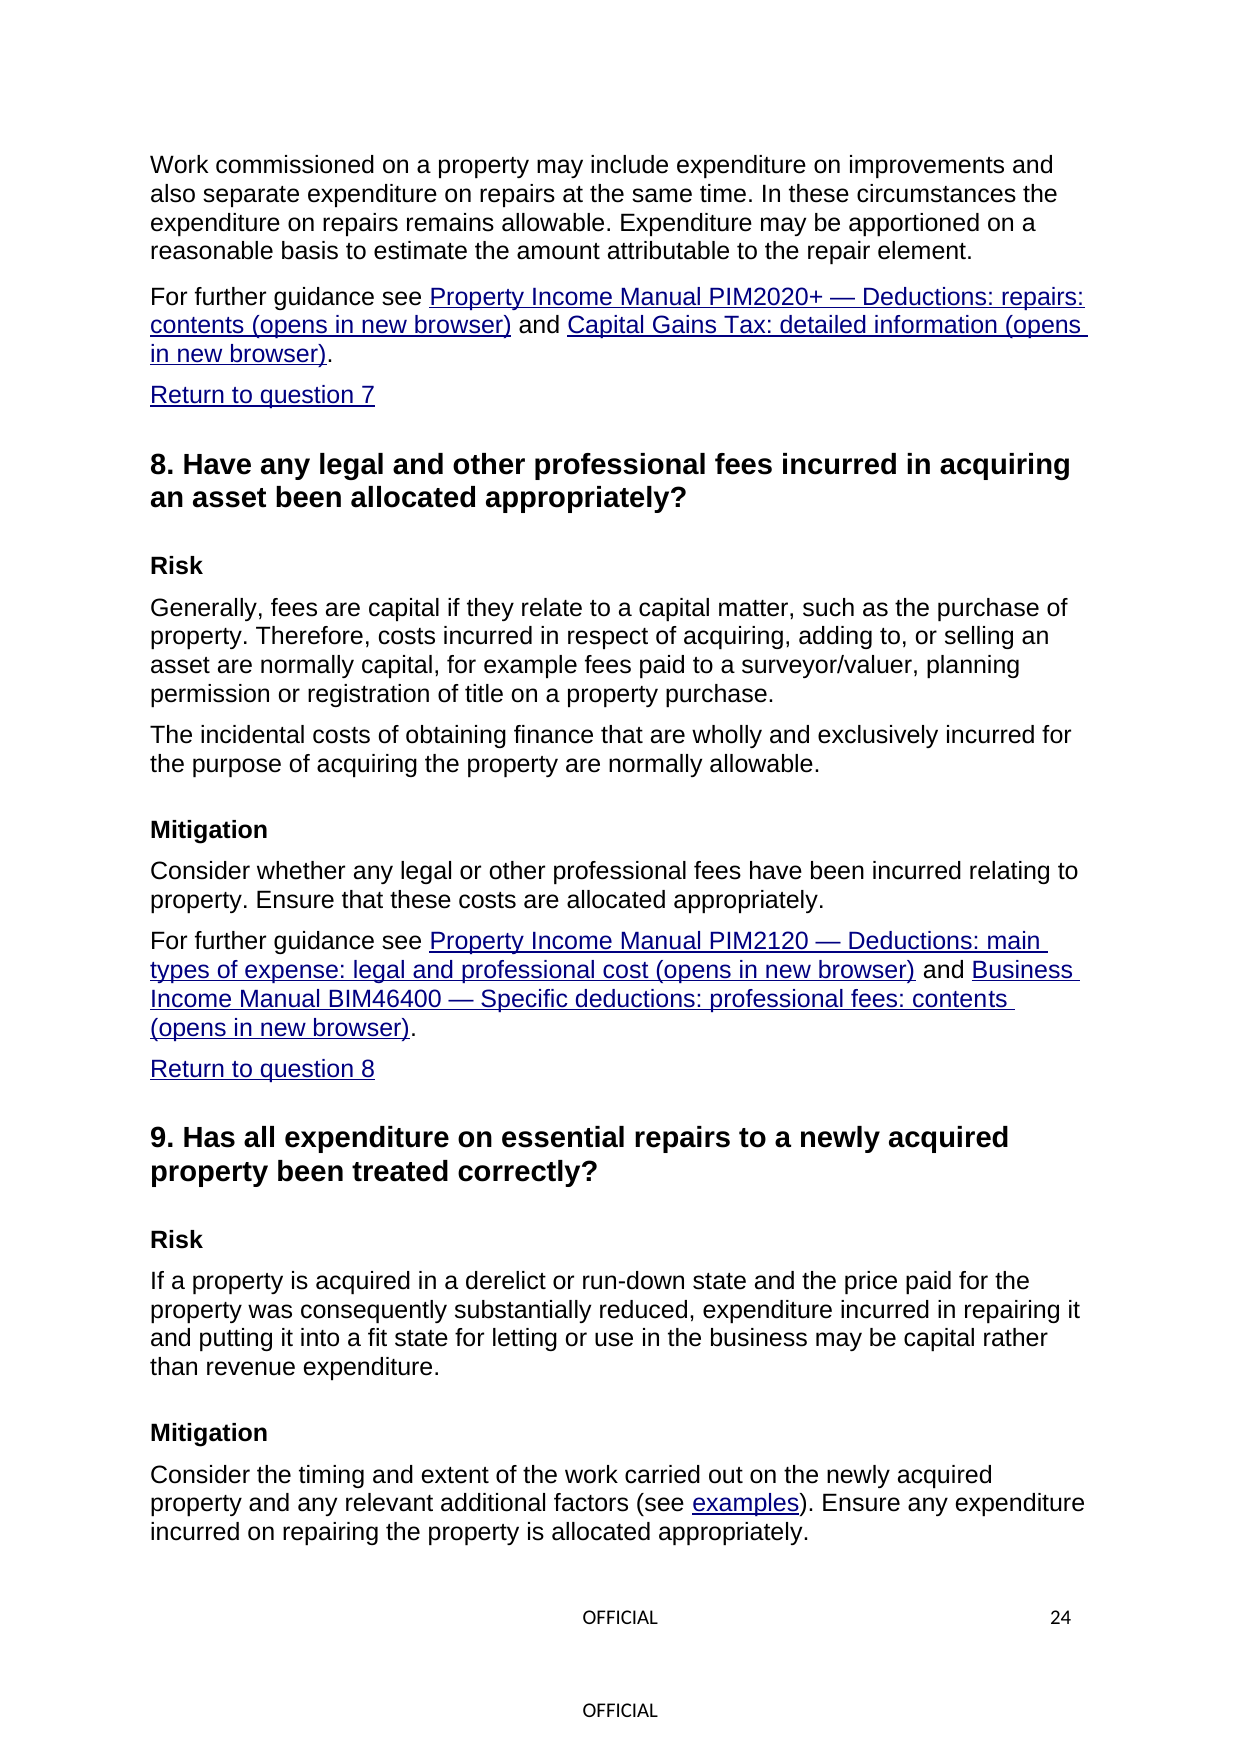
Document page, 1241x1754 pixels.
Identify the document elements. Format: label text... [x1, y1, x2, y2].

text For further guidance see Property Income Manual PIM2020+ — Deductions: repairs: contents (opens in new browser) and Capital Gains Tax: detailed information (opens in new browser). [150, 282, 1090, 368]
text Consider the timing and extent of the work carried out on the newly acquired property and any relevant additional factors (see examples). Ensure any expenditure incurred on repairing the property is allocated appropriately. [150, 1459, 1090, 1546]
subtitle Mitigation [150, 1418, 1090, 1447]
text The incidental costs of obtaining finance that are wholly and exclusively incurred for the purpose of acquiring the property are normally allowable. [150, 720, 1090, 777]
subtitle Mitigation [150, 815, 1090, 844]
text Work commissioned on a property may include expenditure on improvements and also separate expenditure on repairs at the same time. In these circumstances the expenditure on repairs remains allowable. Expenditure may be apportioned on a reasonable basis to estimate the amount attributable to the repair element. [150, 150, 1090, 265]
text If a property is acquired in a derelict or run-down state and the price paid for the property was consequently substantially reduced, expenditure incurred in repairing it and putting it into a fit state for letting or use in the business may be capital rather than revenue expenditure. [150, 1266, 1090, 1381]
subtitle Risk [150, 551, 1090, 580]
text Consider whether any legal or other professional fees have been incurred relating to property. Ensure that these costs are allocated appropriately. [150, 856, 1090, 914]
text Return to question 8 [150, 1054, 1090, 1082]
text For further guidance see Property Income Manual PIM2120 — Deductions: main types of expense: legal and professional cost (opens in new browser) and Business Income Manual BIM46400 — Specific deductions: professional fees: contents (opens in new browser). [150, 926, 1090, 1041]
subtitle 9. Has all expenditure on essential repairs to a newly acquired property been treated correctly? [150, 1120, 1090, 1187]
subtitle 8. Have any legal and other professional fees incurred in acquiring an asset been allocated appropriately? [150, 447, 1090, 514]
subtitle Risk [150, 1224, 1090, 1253]
text Generally, fees are capital if they relate to a capital matter, such as the purchase of property. Therefore, costs incurred in respect of acquiring, adding to, or selling an asset are normally capital, for example fees paid to a surveyor/valuer, planning permission or registration of title on a property purchase. [150, 592, 1090, 707]
text Return to question 7 [150, 380, 1090, 409]
